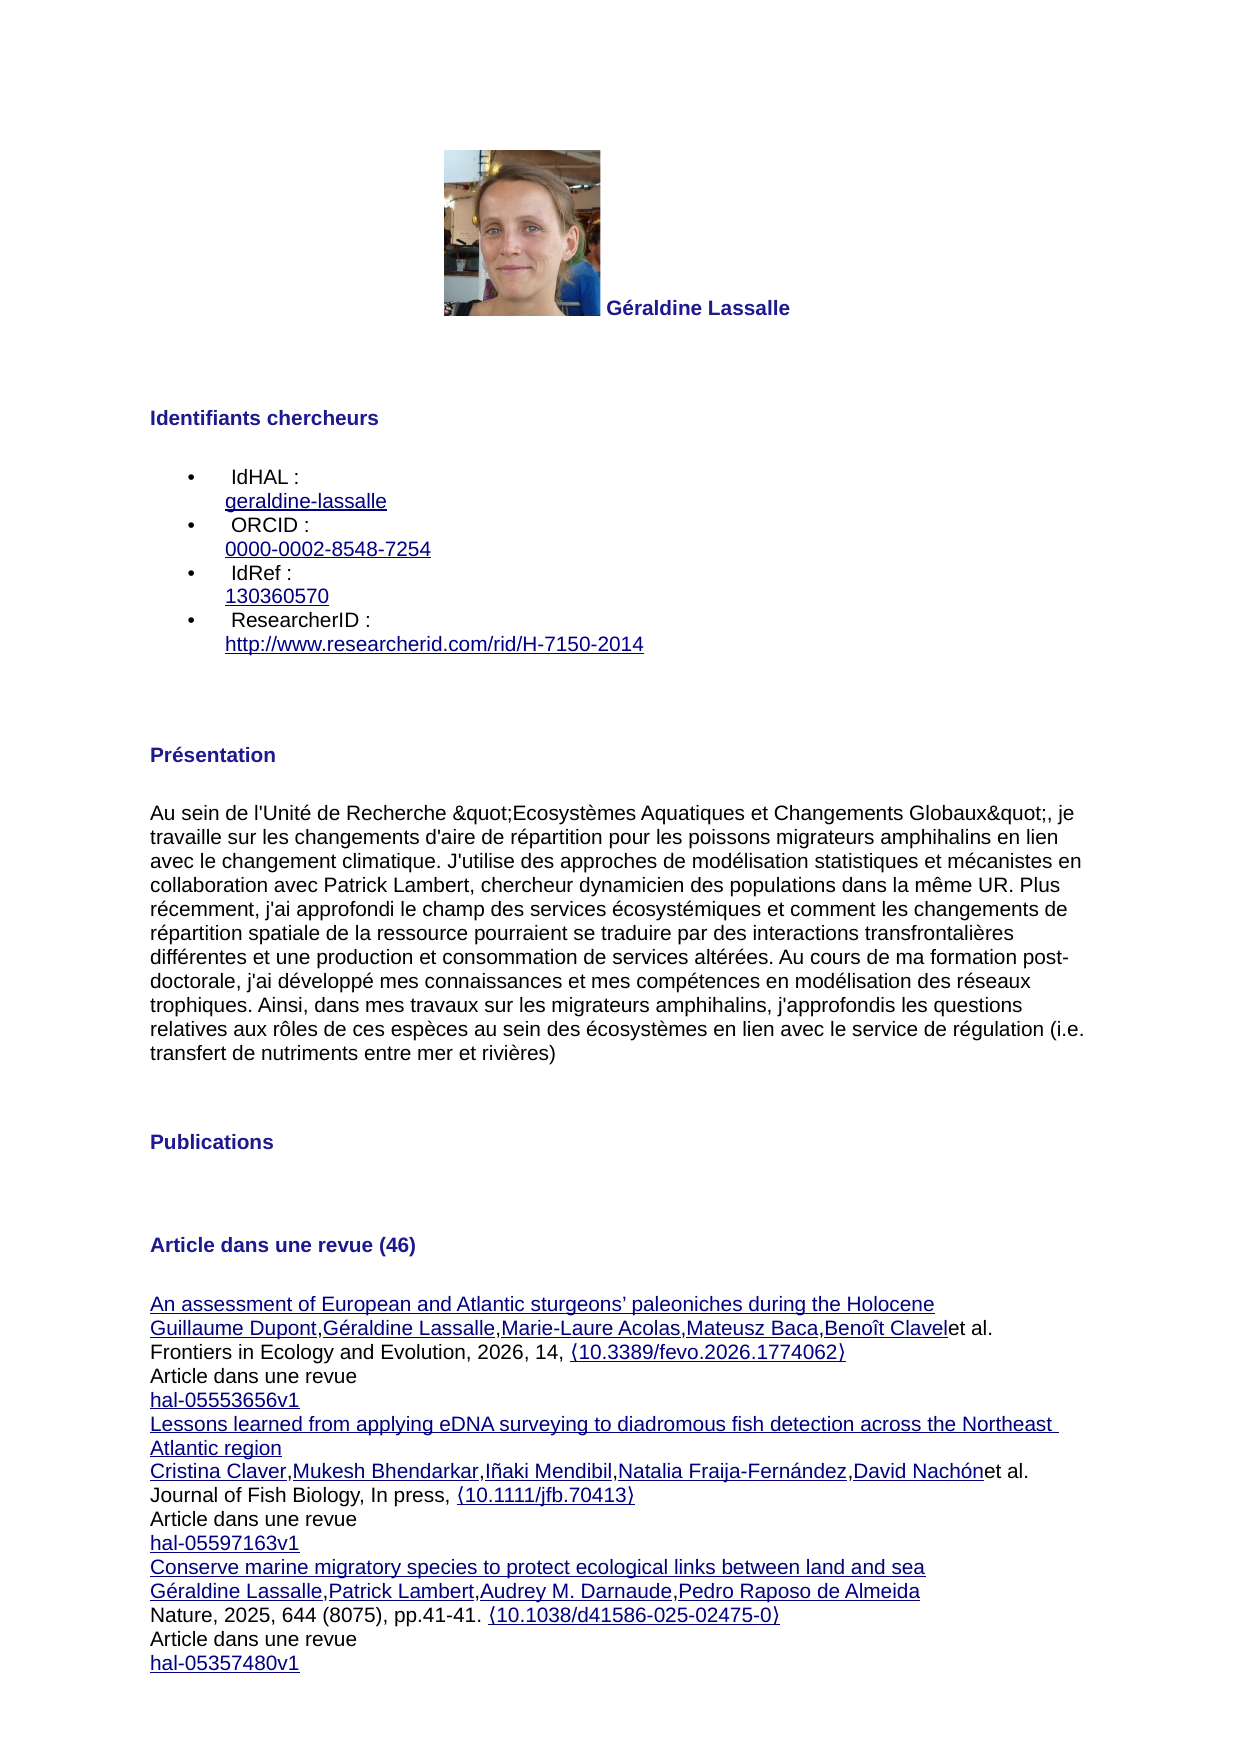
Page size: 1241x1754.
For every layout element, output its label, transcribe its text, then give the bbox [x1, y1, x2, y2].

table_cell Conserve marine migratory species to protect ecological links between land and sea Géraldine Lassalle,Patrick Lambert,Audrey M. Darnaude,Pedro Raposo de Almeida Nature, 2025, 644 (8075), pp.41-41. ⟨10.1038/d41586-025-02475-0⟩ Article dans une revue hal-05357480v1 [150, 1555, 1090, 1675]
list 0000-0002-8548-7254 [187, 536, 1090, 560]
subtitle Présentation [150, 743, 1090, 767]
subtitle Publications [150, 1130, 1090, 1154]
list 130360570 [187, 584, 1090, 608]
picture [444, 150, 601, 316]
list IdRef : [187, 560, 1090, 584]
subtitle Article dans une revue (46) [150, 1233, 1090, 1257]
list IdHAL : [187, 464, 1090, 488]
subtitle Identifiants chercheurs [150, 406, 1090, 430]
list ResearcherID : [187, 608, 1090, 632]
text Au sein de l'Unité de Recherche &quot;Ecosystèmes Aquatiques et Changements Globaux&quot;, je travaille sur les changements d'aire de répartition pour les poissons migrateurs amphihalins en lien avec le changement climatique. J'utilise des approches de modélisation statistiques et mécanistes en collaboration avec Patrick Lambert, chercheur dynamicien des populations dans la même UR. Plus récemment, j'ai approfondi le champ des services écosystémiques et comment les changements de répartition spatiale de la ressource pourraient se traduire par des interactions transfrontalières différentes et une production et consommation de services altérées. Au cours de ma formation post-doctorale, j'ai développé mes connaissances et mes compétences en modélisation des réseaux trophiques. Ainsi, dans mes travaux sur les migrateurs amphihalins, j'approfondis les questions relatives aux rôles de ces espèces au sein des écosystèmes en lien avec le service de régulation (i.e. transfert de nutriments entre mer et rivières) [150, 801, 1090, 1064]
table_header An assessment of European and Atlantic sturgeons’ paleoniches during the Holocene Guillaume Dupont,Géraldine Lassalle,Marie-Laure Acolas,Mateusz Baca,Benoît Clavelet al. Frontiers in Ecology and Evolution, 2026, 14, ⟨10.3389/fevo.2026.1774062⟩ Article dans une revue hal-05553656v1 [150, 1292, 1090, 1411]
list http://www.researcherid.com/rid/H-7150-2014 [187, 632, 1090, 656]
subtitle Géraldine Lassalle [150, 150, 1090, 320]
list geraldine-lassalle [187, 488, 1090, 512]
list ORCID : [187, 512, 1090, 536]
table_cell Lessons learned from applying eDNA surveying to diadromous fish detection across the Northeast Atlantic region Cristina Claver,Mukesh Bhendarkar,Iñaki Mendibil,Natalia Fraija-Fernández,David Nachónet al. Journal of Fish Biology, In press, ⟨10.1111/jfb.70413⟩ Article dans une revue hal-05597163v1 [150, 1411, 1090, 1555]
